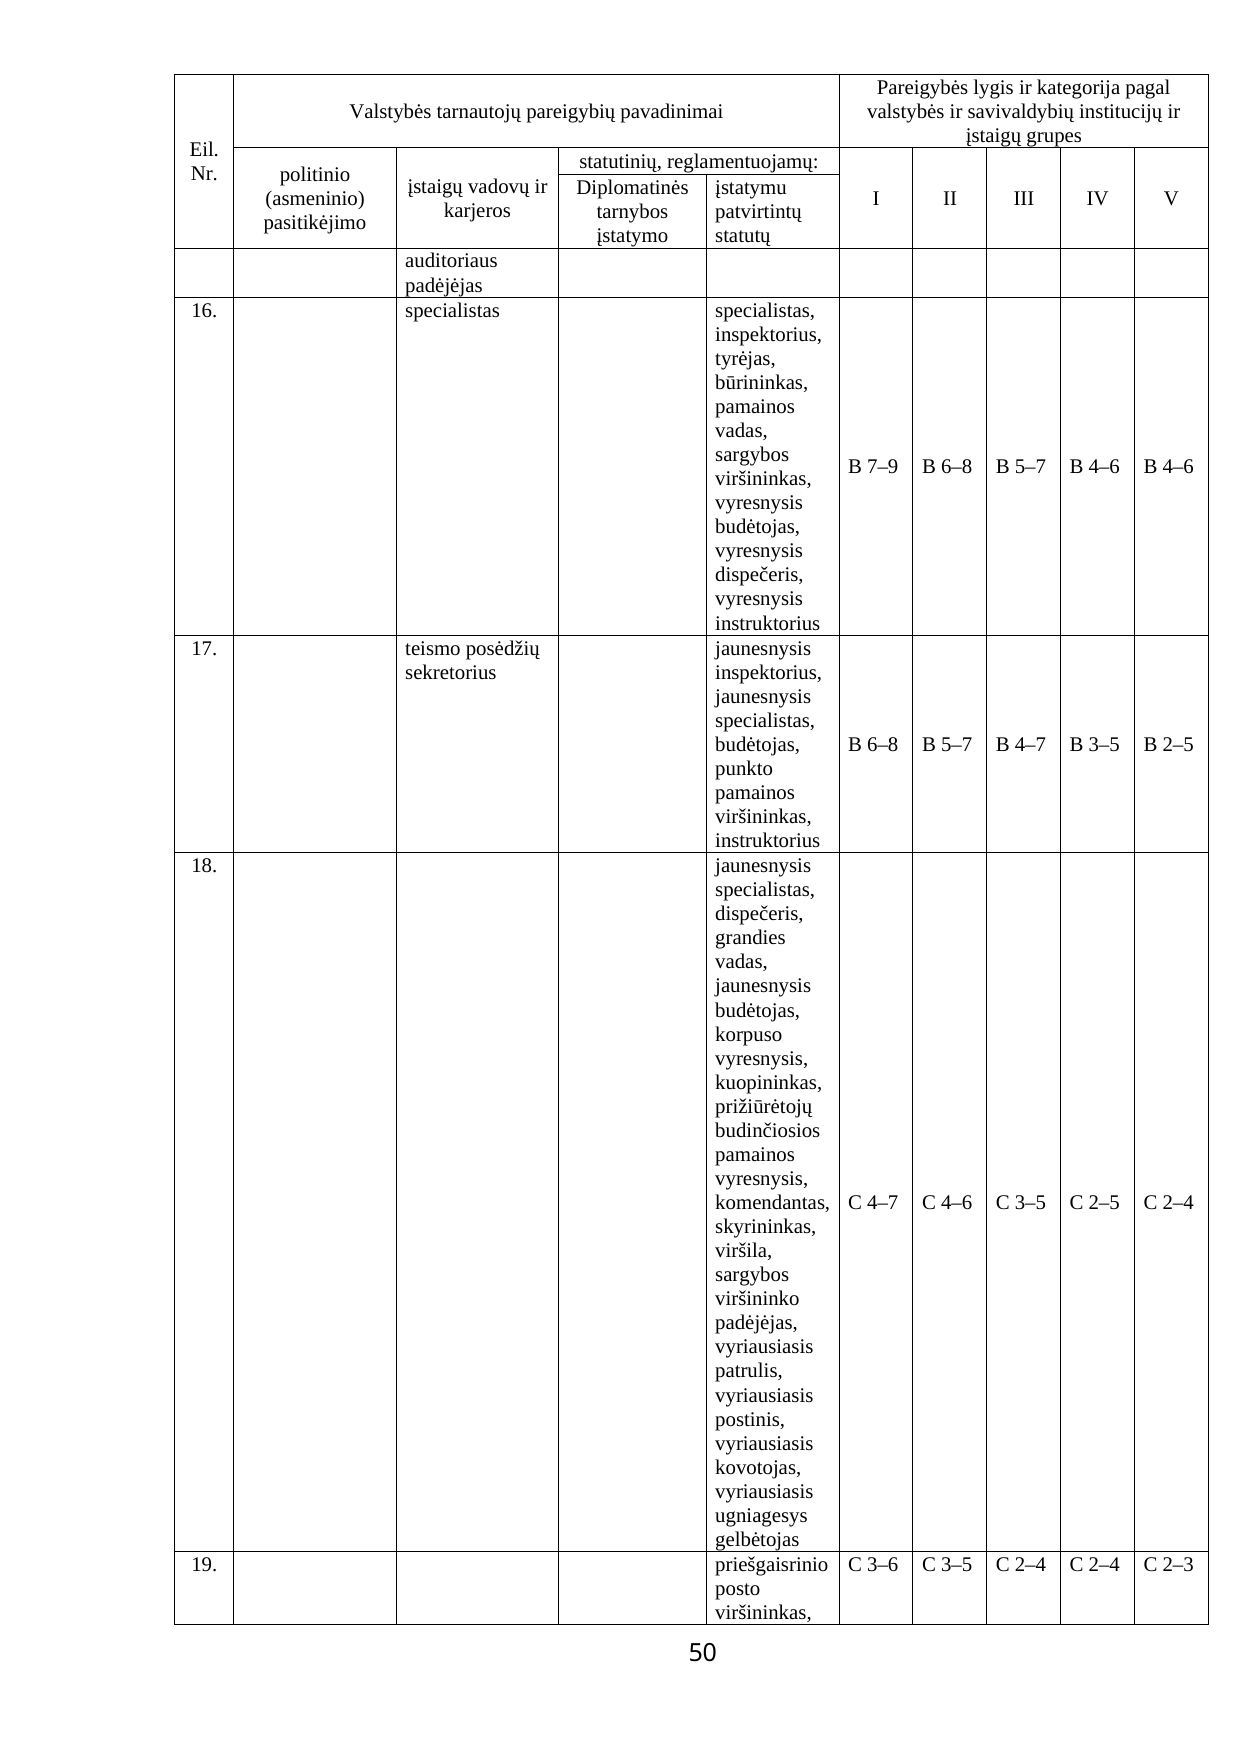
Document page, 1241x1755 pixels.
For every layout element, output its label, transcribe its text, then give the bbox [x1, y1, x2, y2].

table_cell įstatymu patvirtintų statutų [707, 175, 839, 247]
table_cell C 4–7 [840, 853, 912, 1551]
table_cell [397, 853, 558, 1551]
table_cell III [987, 148, 1060, 247]
table_cell 19. [175, 1552, 233, 1624]
table_cell jaunesnysis inspektorius, jaunesnysis specialistas, budėtojas, punkto pamainos viršininkas, instruktorius [707, 636, 839, 852]
table_cell [1135, 249, 1208, 297]
table_cell B 4–6 [1135, 298, 1208, 634]
table_cell V [1135, 148, 1208, 247]
table_cell B 3–5 [1061, 636, 1134, 852]
table_cell B 5–7 [913, 636, 986, 852]
table_cell politinio (asmeninio) pasitikėjimo [234, 148, 396, 247]
table_cell B 4–6 [1061, 298, 1134, 634]
table_cell [707, 249, 839, 297]
table_cell [559, 298, 706, 634]
table_cell [234, 853, 396, 1551]
table_cell B 4–7 [987, 636, 1060, 852]
table_cell IV [1061, 148, 1134, 247]
table_cell C 4–6 [913, 853, 986, 1551]
table_cell specialistas, inspektorius, tyrėjas, būrininkas, pamainos vadas, sargybos viršininkas, vyresnysis budėtojas, vyresnysis dispečeris, vyresnysis instruktorius [707, 298, 839, 634]
table_cell C 2–5 [1061, 853, 1134, 1551]
table_cell C 3–5 [987, 853, 1060, 1551]
table_cell B 2–5 [1135, 636, 1208, 852]
table_cell II [913, 148, 986, 247]
table_cell [234, 249, 396, 297]
table_cell [234, 1552, 396, 1624]
table_cell įstaigų vadovų ir karjeros [397, 148, 558, 247]
table_cell [234, 298, 396, 634]
table_cell B 5–7 [987, 298, 1060, 634]
table_cell [559, 636, 706, 852]
table_cell I [840, 148, 912, 247]
table_cell [559, 853, 706, 1551]
table_cell [175, 249, 233, 297]
table_cell B 6–8 [840, 636, 912, 852]
table_cell statutinių, reglamentuojamų: [559, 148, 839, 174]
table_cell [1061, 249, 1134, 297]
table_cell auditoriaus padėjėjas [397, 249, 558, 297]
table_cell 18. [175, 853, 233, 1551]
table_cell C 2–4 [1135, 853, 1208, 1551]
table_header Eil. Nr. [175, 75, 233, 247]
table_cell [913, 249, 986, 297]
table_cell [234, 636, 396, 852]
table_cell C 2–4 [987, 1552, 1060, 1624]
table_cell 17. [175, 636, 233, 852]
table_cell [559, 249, 706, 297]
table_header Valstybės tarnautojų pareigybių pavadinimai [234, 75, 839, 147]
table_cell [559, 1552, 706, 1624]
table_cell Diplomatinės tarnybos įstatymo [559, 175, 706, 247]
table_cell [987, 249, 1060, 297]
table_cell C 3–6 [840, 1552, 912, 1624]
table_cell teismo posėdžių sekretorius [397, 636, 558, 852]
table_cell [397, 1552, 558, 1624]
table_cell B 7–9 [840, 298, 912, 634]
table_cell B 6–8 [913, 298, 986, 634]
table_cell priešgaisrinio posto viršininkas, [707, 1552, 839, 1624]
table_cell C 2–3 [1135, 1552, 1208, 1624]
table_cell specialistas [397, 298, 558, 634]
table_cell C 3–5 [913, 1552, 986, 1624]
table_cell [840, 249, 912, 297]
table_cell 16. [175, 298, 233, 634]
table_cell C 2–4 [1061, 1552, 1134, 1624]
table_cell jaunesnysis specialistas, dispečeris, grandies vadas, jaunesnysis budėtojas, korpuso vyresnysis, kuopininkas, prižiūrėtojų budinčiosios pamainos vyresnysis, komendantas, skyrininkas, viršila, sargybos viršininko padėjėjas, vyriausiasis patrulis, vyriausiasis postinis, vyriausiasis kovotojas, vyriausiasis ugniagesys gelbėtojas [707, 853, 839, 1551]
table_header Pareigybės lygis ir kategorija pagal valstybės ir savivaldybių institucijų ir įstaigų grupes [840, 75, 1208, 147]
